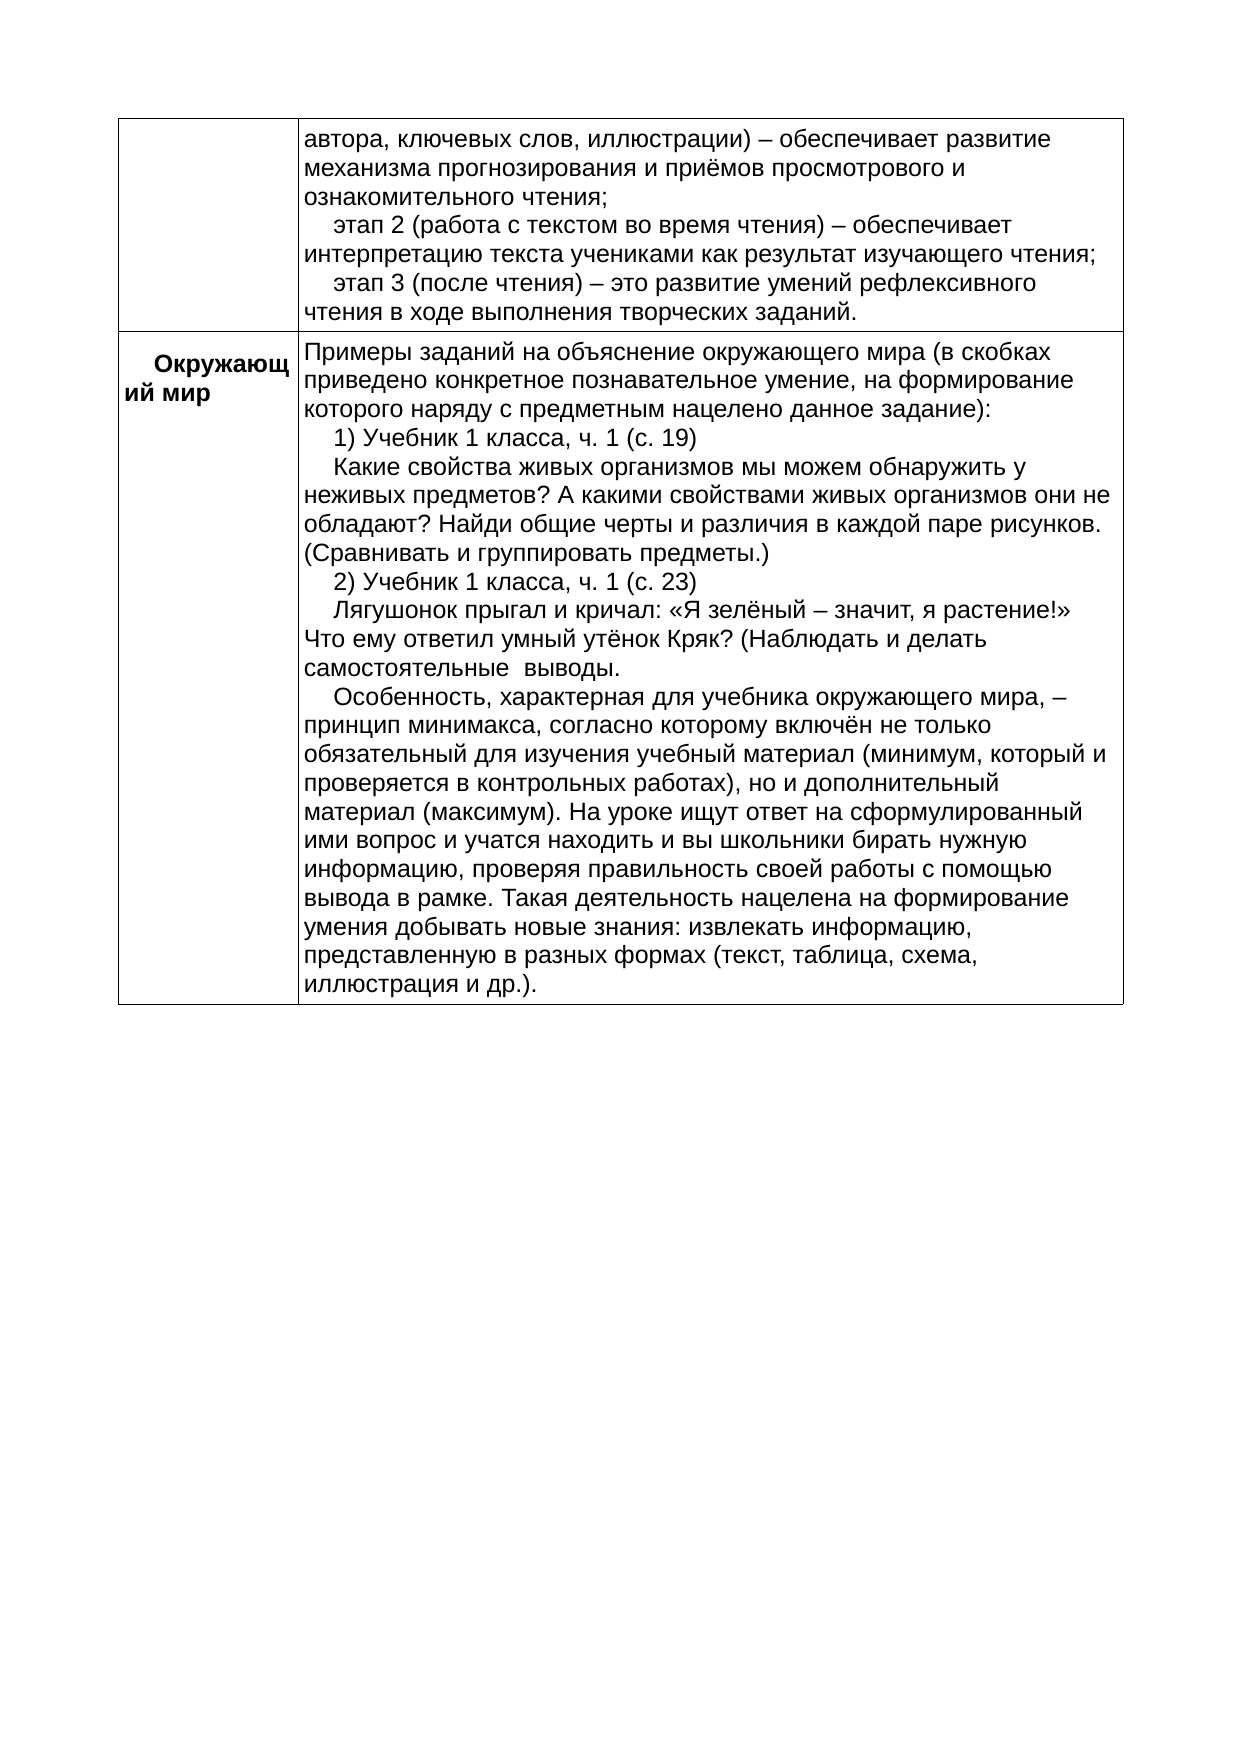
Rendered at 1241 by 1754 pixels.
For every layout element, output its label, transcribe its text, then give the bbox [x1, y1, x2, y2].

table_cell [119, 119, 298, 331]
table_cell Примеры заданий на объяснение окружающего мира (в скобках приведено конкретное познавательное умение, на формирование которого наряду с предметным нацелено данное задание): 1) Учебник 1 класса, ч. 1 (с. 19) Какие свойства живых организмов мы можем обнаружить у неживых предметов? А какими свойствами живых организмов они не обладают? Найди общие черты и различия в каждой паре рисунков. (Сравнивать и группировать предметы.) 2) Учебник 1 класса, ч. 1 (с. 23) Лягушонок прыгал и кричал: «Я зелёный – значит, я растение!» Что ему ответил умный утёнок Кряк? (Наблюдать и делать самостоятельные выводы. Особенность, характерная для учебника окружающего мира, – принцип минимакса, согласно которому включён не только обязательный для изучения учебный материал (минимум, который и проверяется в контрольных работах), но и дополнительный материал (максимум). На уроке ищут ответ на сформулированный ими вопрос и учатся находить и вы школьники бирать нужную информацию, проверяя правильность своей работы с помощью вывода в рамке. Такая деятельность нацелена на формирование умения добывать новые знания: извлекать информацию, представленную в разных формах (текст, таблица, схема, иллюстрация и др.). [299, 332, 1123, 1004]
table_cell Окружающий мир [119, 332, 298, 1004]
table_cell автора, ключевых слов, иллюстрации) – обеспечивает развитие механизма прогнозирования и приёмов просмотрового и ознакомительного чтения; этап 2 (работа с текстом во время чтения) – обеспечивает интерпретацию текста учениками как результат изучающего чтения; этап 3 (после чтения) – это развитие умений рефлексивного чтения в ходе выполнения творческих заданий. [299, 119, 1123, 331]
